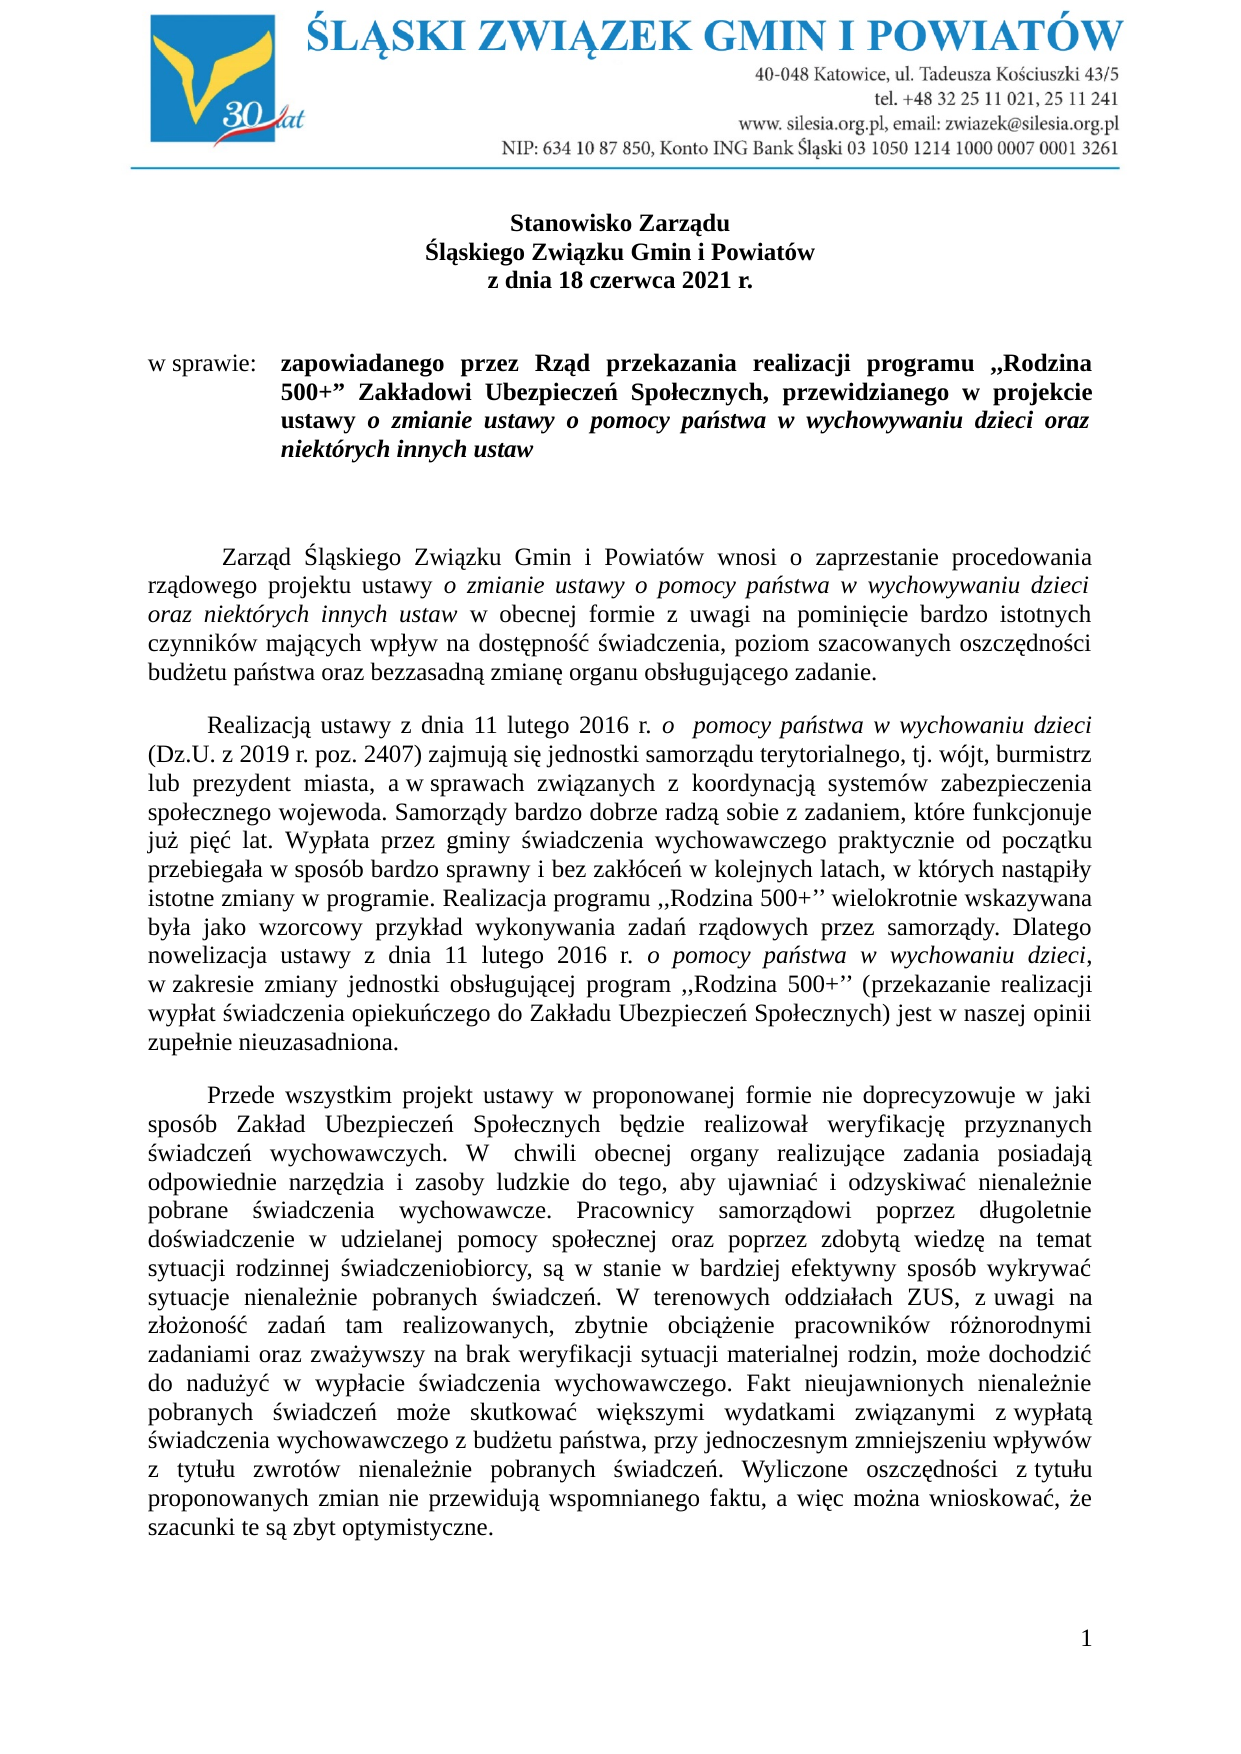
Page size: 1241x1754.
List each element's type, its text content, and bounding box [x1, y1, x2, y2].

text Przede wszystkim projekt ustawy w proponowanej formie nie doprecyzowuje w jaki sposób Zakład Ubezpieczeń Społecznych będzie realizował weryfikację przyznanych świadczeń wychowawczych. W chwili obecnej organy realizujące zadania posiadają odpowiednie narzędzia i zasoby ludzkie do tego, aby ujawniać i odzyskiwać nienależnie pobrane świadczenia wychowawcze. Pracownicy samorządowi poprzez długoletnie doświadczenie w udzielanej pomocy społecznej oraz poprzez zdobytą wiedzę na temat sytuacji rodzinnej świadczeniobiorcy, są w stanie w bardziej efektywny sposób wykrywać sytuacje nienależnie pobranych świadczeń. W terenowych oddziałach ZUS, z uwagi na złożoność zadań tam realizowanych, zbytnie obciążenie pracowników różnorodnymi zadaniami oraz zważywszy na brak weryfikacji sytuacji materialnej rodzin, może dochodzić do nadużyć w wypłacie świadczenia wychowawczego. Fakt nieujawnionych nienależnie pobranych świadczeń może skutkować większymi wydatkami związanymi z wypłatą świadczenia wychowawczego z budżetu państwa, przy jednoczesnym zmniejszeniu wpływów z tytułu zwrotów nienależnie pobranych świadczeń. Wyliczone oszczędności z tytułu proponowanych zmian nie przewidują wspomnianego faktu, a więc można wnioskować, że szacunki te są zbyt optymistyczne. [148, 1080, 1092, 1540]
text z dnia 18 czerwca 2021 r. [148, 265, 1092, 294]
text Śląskiego Związku Gmin i Powiatów [148, 237, 1092, 265]
text Zarząd Śląskiego Związku Gmin i Powiatów wnosi o zaprzestanie procedowania rządowego projektu ustawy o zmianie ustawy o pomocy państwa w wychowywaniu dzieci oraz niektórych innych ustaw w obecnej formie z uwagi na pominięcie bardzo istotnych czynników mających wpływ na dostępność świadczenia, poziom szacowanych oszczędności budżetu państwa oraz bezzasadną zmianę organu obsługującego zadanie. [148, 542, 1092, 685]
text Stanowisko Zarządu [148, 208, 1092, 237]
text w sprawie: zapowiadanego przez Rząd przekazania realizacji programu ,,Rodzina 500+” Zakładowi Ubezpieczeń Społecznych, przewidzianego w projekcie ustawy o zmianie ustawy o pomocy państwa w wychowywaniu dzieci oraz niektórych innych ustaw [148, 348, 1092, 463]
text Realizacją ustawy z dnia 11 lutego 2016 r. o pomocy państwa w wychowaniu dzieci (Dz.U. z 2019 r. poz. 2407) zajmują się jednostki samorządu terytorialnego, tj. wójt, burmistrz lub prezydent miasta, a w sprawach związanych z koordynacją systemów zabezpieczenia społecznego wojewoda. Samorządy bardzo dobrze radzą sobie z zadaniem, które funkcjonuje już pięć lat. Wypłata przez gminy świadczenia wychowawczego praktycznie od początku przebiegała w sposób bardzo sprawny i bez zakłóceń w kolejnych latach, w których nastąpiły istotne zmiany w programie. Realizacja programu ,,Rodzina 500+’’ wielokrotnie wskazywana była jako wzorcowy przykład wykonywania zadań rządowych przez samorządy. Dlatego nowelizacja ustawy z dnia 11 lutego 2016 r. o pomocy państwa w wychowaniu dzieci, w zakresie zmiany jednostki obsługującej program ,,Rodzina 500+’’ (przekazanie realizacji wypłat świadczenia opiekuńczego do Zakładu Ubezpieczeń Społecznych) jest w naszej opinii zupełnie nieuzasadniona. [148, 710, 1092, 1055]
